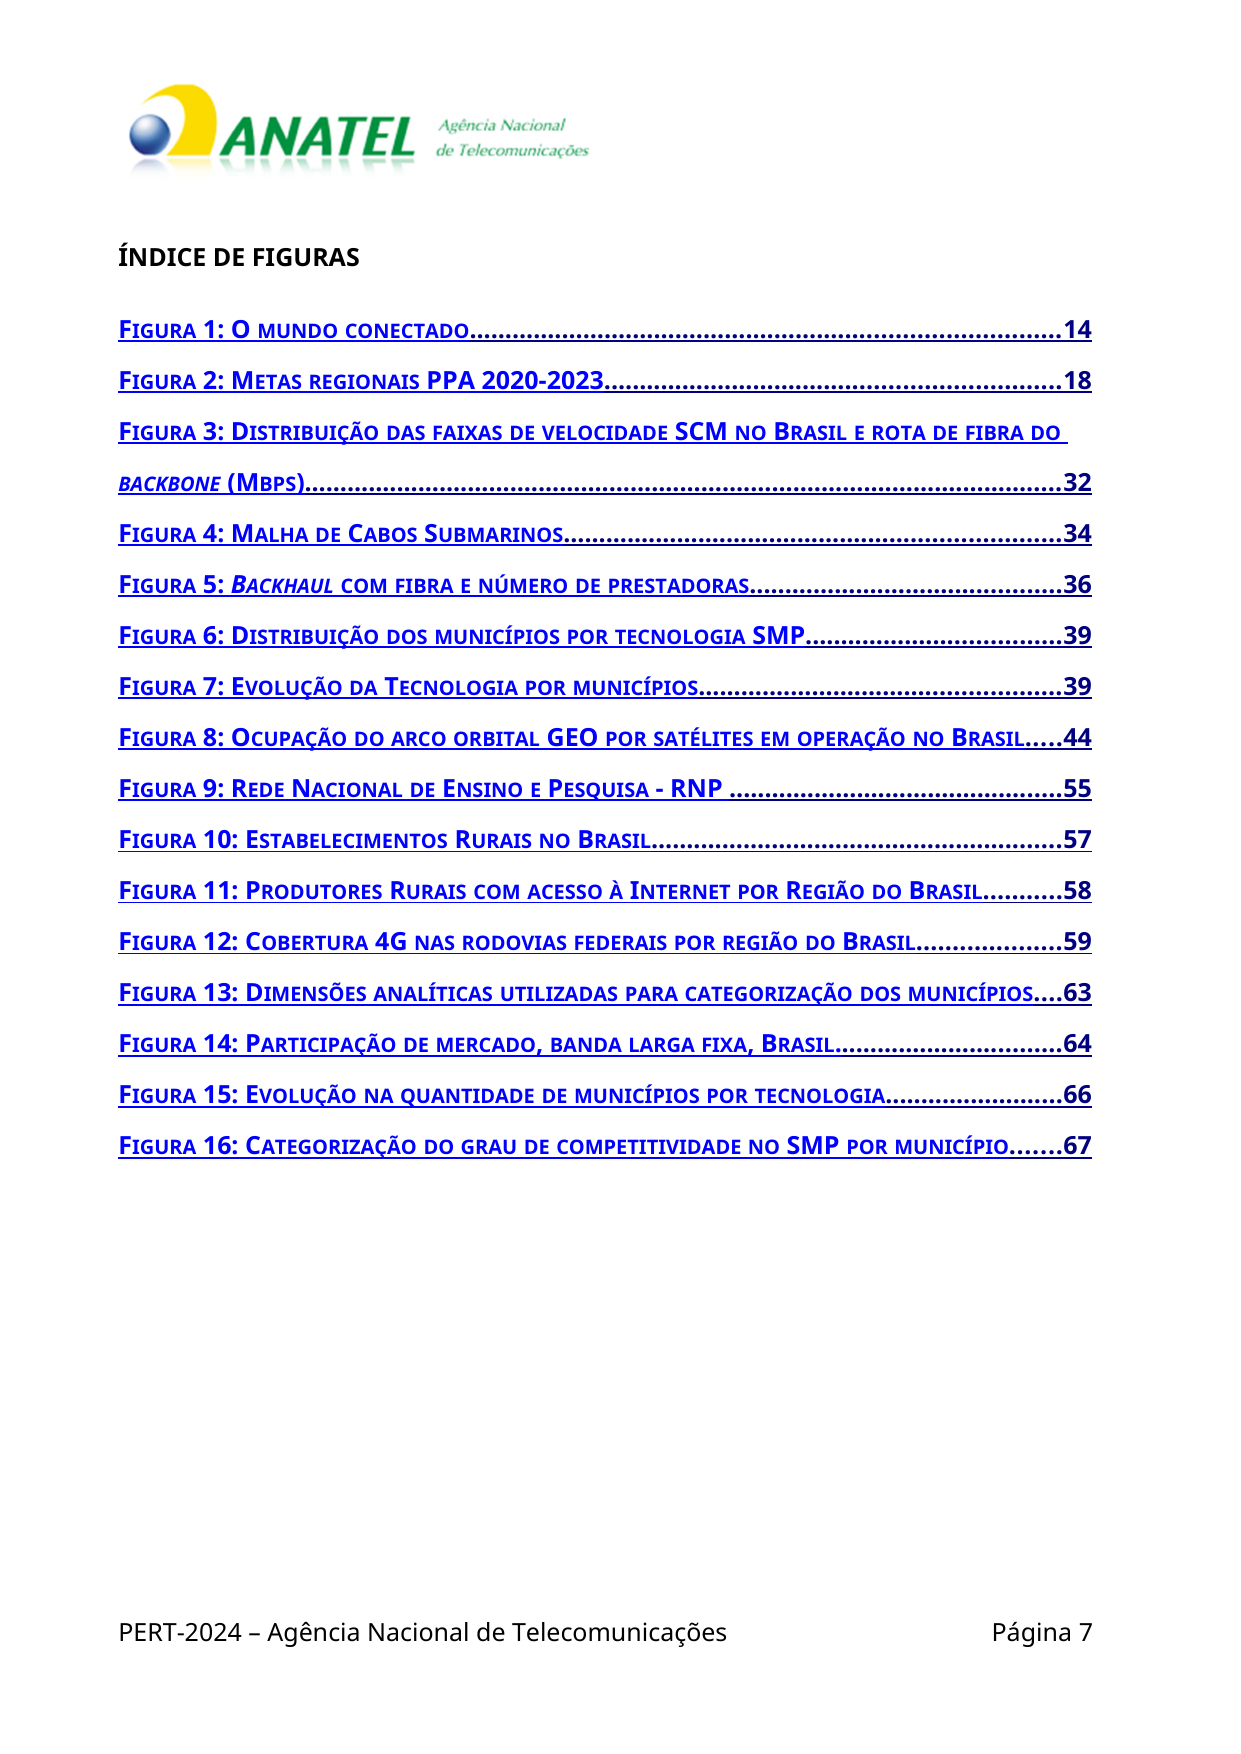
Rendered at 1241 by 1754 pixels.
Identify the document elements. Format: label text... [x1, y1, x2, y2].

text Figura 3: Distribuição das faixas de velocidade SCM no Brasil e rota de fibra do backbone (Mbps) 32 [118, 413, 1093, 498]
text ÍNDICE DE FIGURAS [118, 239, 1093, 273]
